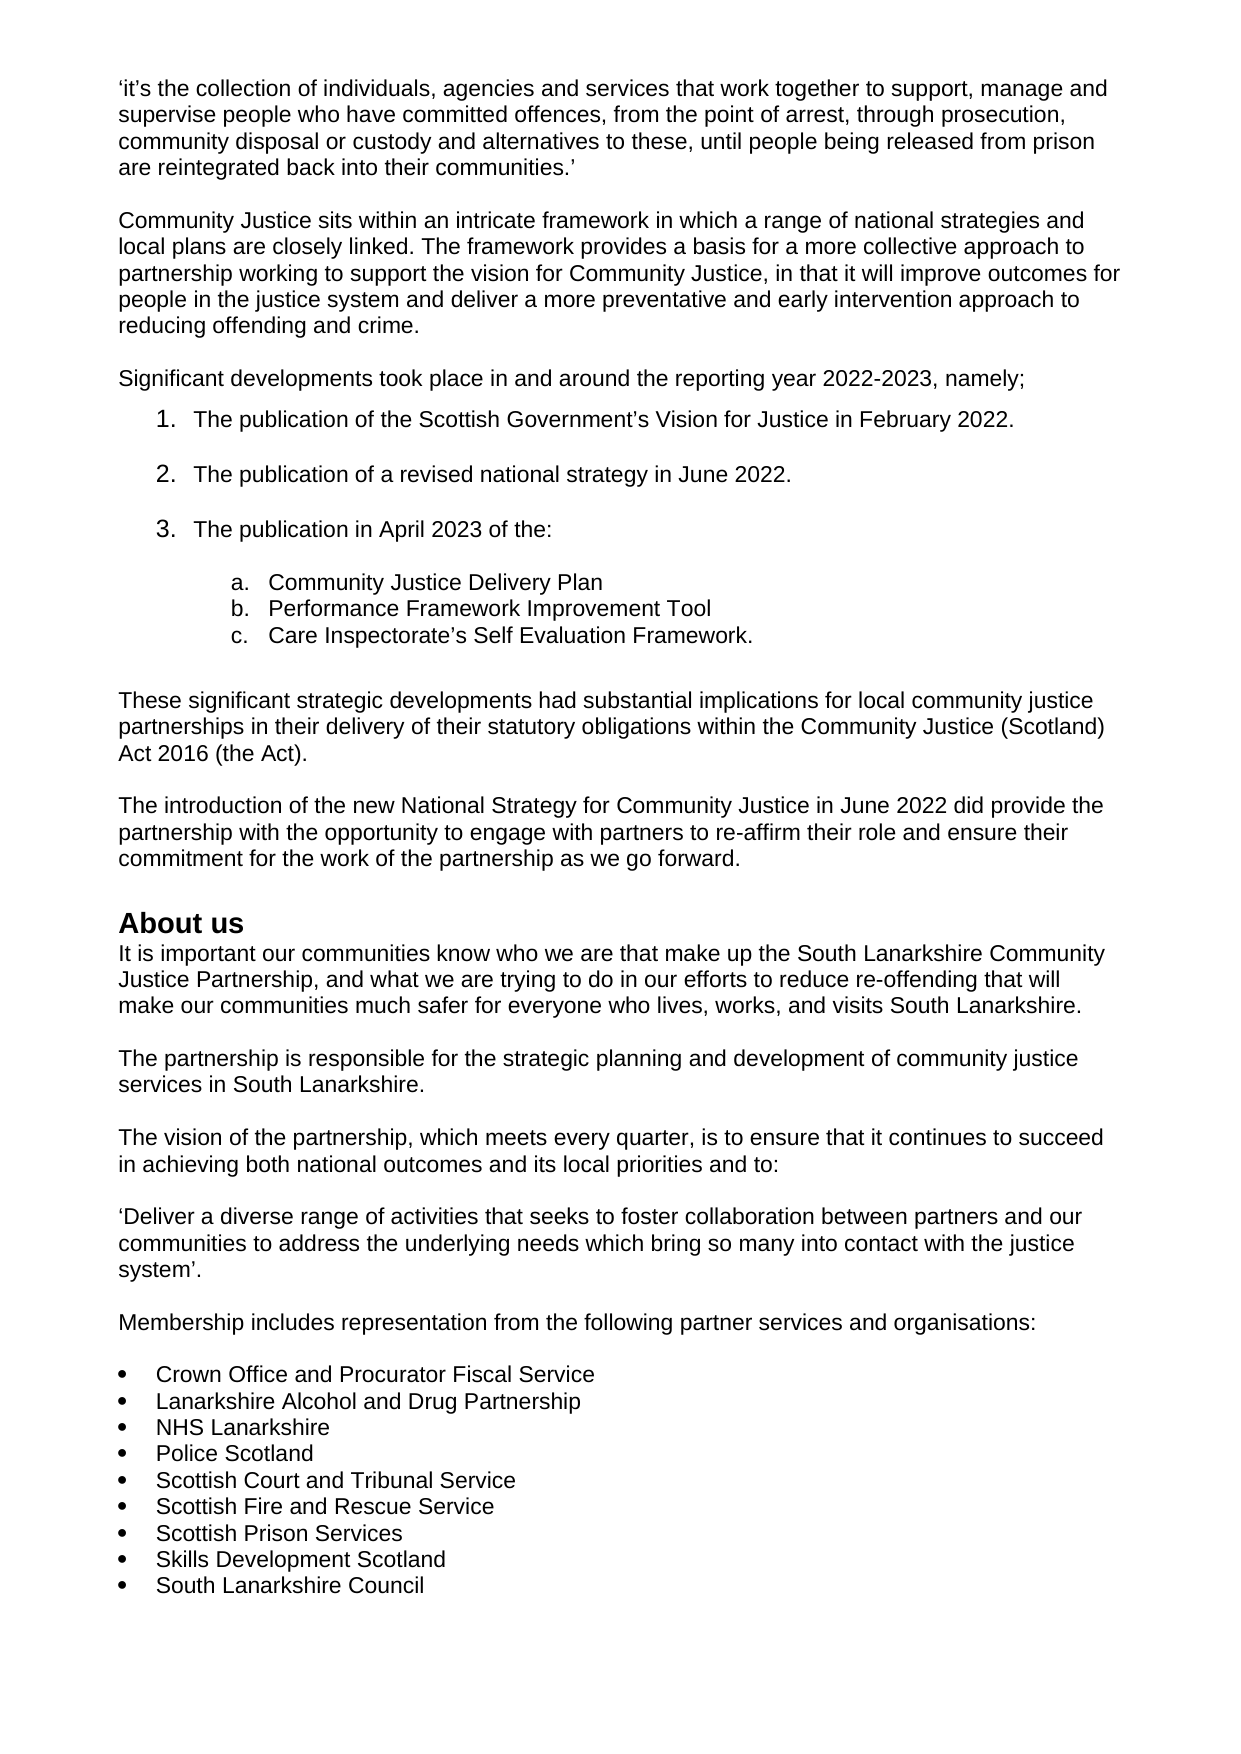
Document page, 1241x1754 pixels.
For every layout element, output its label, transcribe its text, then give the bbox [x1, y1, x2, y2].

list Care Inspectorate’s Self Evaluation Framework. [231, 622, 1122, 648]
list Lanarkshire Alcohol and Drug Partnership [118, 1388, 1122, 1414]
text The vision of the partnership, which meets every quarter, is to ensure that it continues to succeed in achieving both national outcomes and its local priorities and to: [118, 1124, 1122, 1177]
list Scottish Court and Tribunal Service [118, 1467, 1122, 1493]
list The publication of the Scottish Government’s Vision for Justice in February 2022. [156, 404, 1122, 432]
text Community Justice sits within an intricate framework in which a range of national strategies and local plans are closely linked. The framework provides a basis for a more collective approach to partnership working to support the vision for Community Justice, in that it will improve outcomes for people in the justice system and deliver a more preventative and early intervention approach to reducing offending and crime. [118, 207, 1122, 338]
text The introduction of the new National Strategy for Community Justice in June 2022 did provide the partnership with the opportunity to engage with partners to re-affirm their role and ensure their commitment for the work of the partnership as we go forward. [118, 792, 1122, 871]
text ‘it’s the collection of individuals, agencies and services that work together to support, manage and supervise people who have committed offences, from the point of arrest, through prosecution, community disposal or custody and alternatives to these, until people being released from prison are reintegrated back into their communities.’ [118, 75, 1122, 180]
list Skills Development Scotland [118, 1546, 1122, 1572]
list South Lanarkshire Council [118, 1572, 1122, 1598]
list Scottish Prison Services [118, 1519, 1122, 1546]
list Scottish Fire and Rescue Service [118, 1493, 1122, 1519]
list Community Justice Delivery Plan [231, 569, 1122, 595]
list Crown Office and Procurator Fiscal Service [118, 1361, 1122, 1388]
list Performance Framework Improvement Tool [231, 595, 1122, 622]
text The partnership is responsible for the strategic planning and development of community justice services in South Lanarkshire. [118, 1045, 1122, 1098]
text Significant developments took place in and around the reporting year 2022-2023, namely; [118, 365, 1122, 391]
subtitle About us [118, 906, 1122, 940]
list The publication of a revised national strategy in June 2022. [156, 459, 1122, 488]
text These significant strategic developments had substantial implications for local community justice partnerships in their delivery of their statutory obligations within the Community Justice (Scotland) Act 2016 (the Act). [118, 687, 1122, 766]
list The publication in April 2023 of the: [156, 514, 1122, 543]
list NHS Lanarkshire [118, 1414, 1122, 1440]
text ‘Deliver a diverse range of activities that seeks to foster collaboration between partners and our communities to address the underlying needs which bring so many into contact with the justice system’. [118, 1203, 1122, 1282]
text It is important our communities know who we are that make up the South Lanarkshire Community Justice Partnership, and what we are trying to do in our efforts to reduce re-offending that will make our communities much safer for everyone who lives, works, and visits South Lanarkshire. [118, 940, 1122, 1019]
text Membership includes representation from the following partner services and organisations: [118, 1309, 1122, 1335]
list Police Scotland [118, 1440, 1122, 1467]
